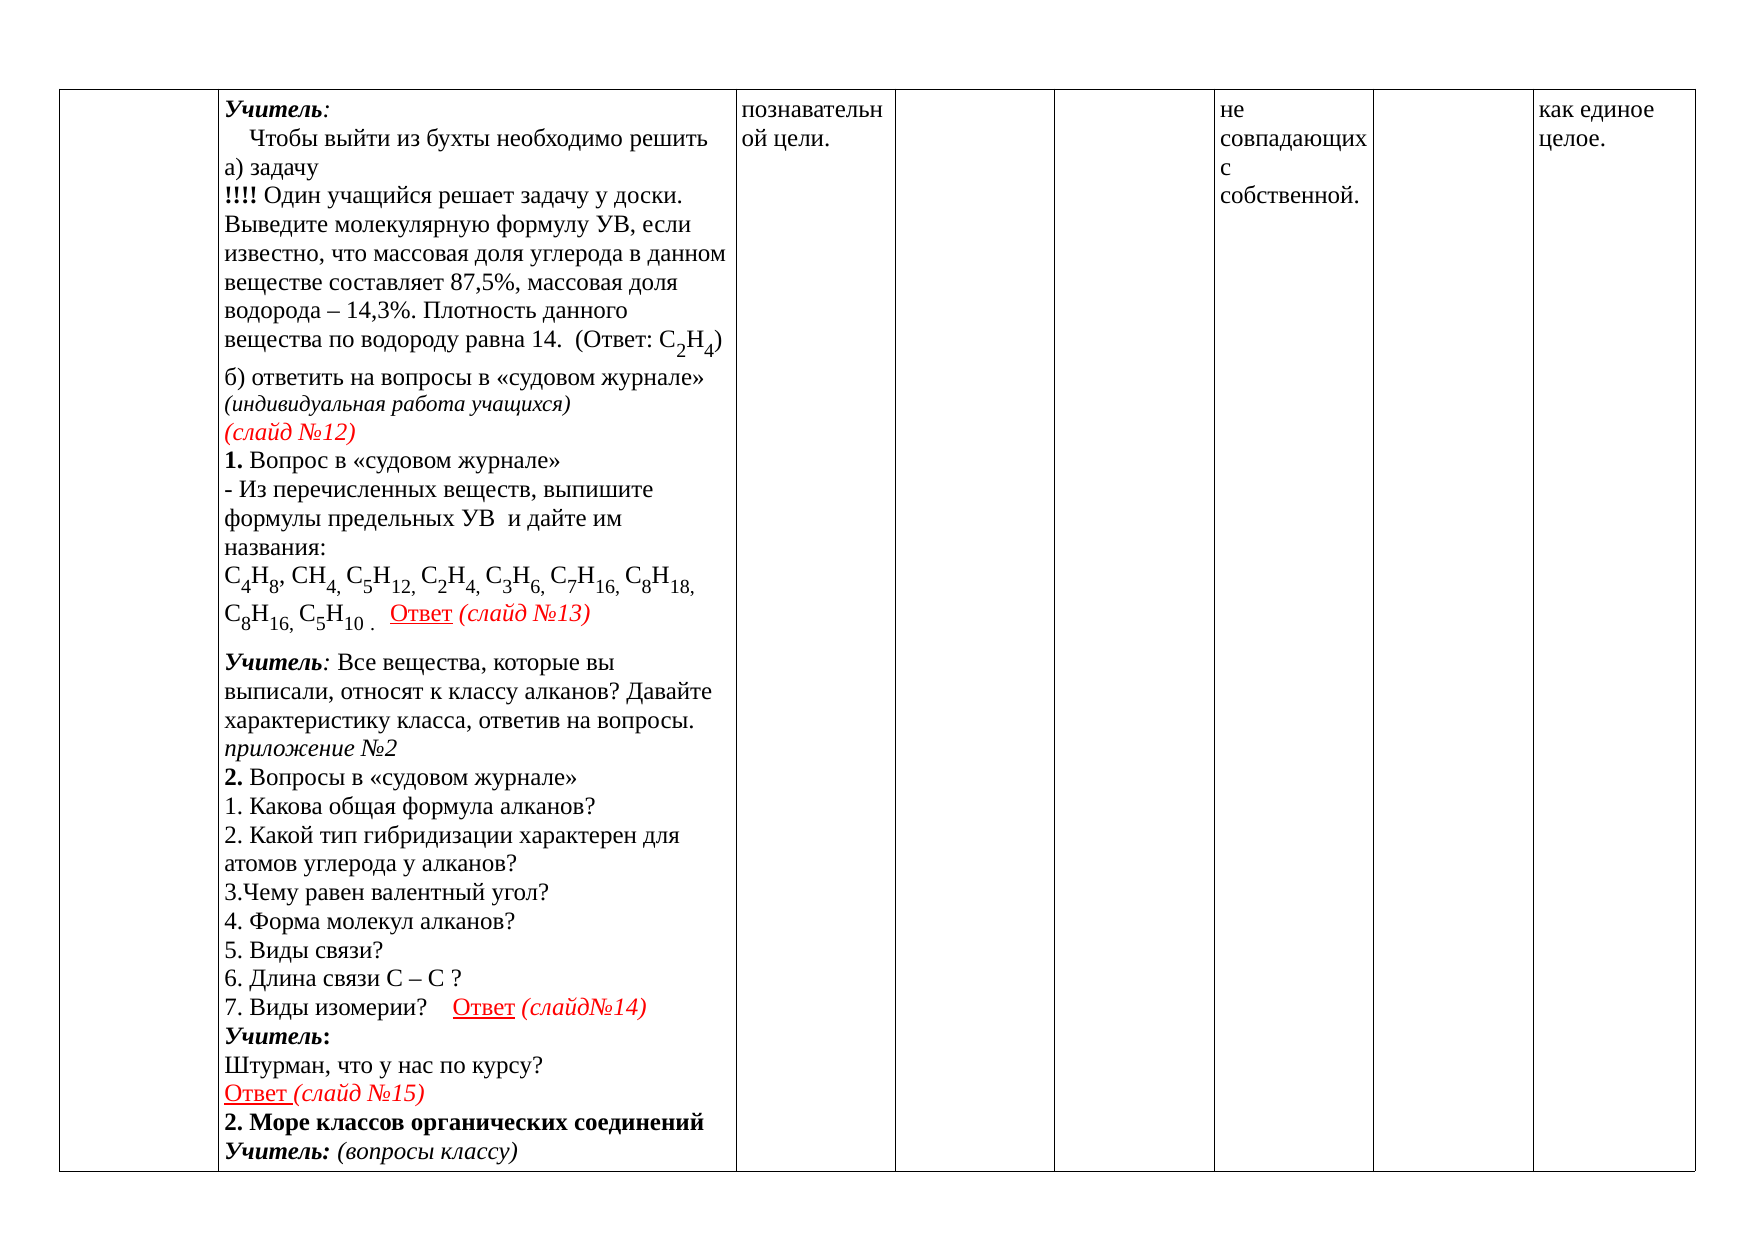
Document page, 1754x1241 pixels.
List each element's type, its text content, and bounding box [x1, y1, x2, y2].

table_cell [1055, 90, 1214, 1171]
table_cell не совпадающих с собственной. [1215, 90, 1373, 1171]
table_cell [60, 90, 218, 1171]
table_cell [1374, 90, 1533, 1171]
table_cell познавательной цели. [737, 90, 895, 1171]
table_cell Учитель: Чтобы выйти из бухты необходимо решить а) задачу !!!! Один учащийся решает задачу у доски. Выведите молекулярную формулу УВ, если известно, что массовая доля углерода в данном веществе составляет 87,5%, массовая доля водорода – 14,3%. Плотность данного вещества по водороду равна 14. (Ответ: C2H4) б) ответить на вопросы в «судовом журнале» (индивидуальная работа учащихся) (слайд №12) 1. Вопрос в «судовом журнале» - Из перечисленных веществ, выпишите формулы предельных УВ и дайте им названия: C4H8, CH4, C5H12, C2H4, C3H6, C7H16, C8H18, C8H16, C5H10 . Ответ (слайд №13) Учитель: Все вещества, которые вы выписали, относят к классу алканов? Давайте характеристику класса, ответив на вопросы. приложение №2 2. Вопросы в «судовом журнале» 1. Какова общая формула алканов? 2. Какой тип гибридизации характерен для атомов углерода у алканов? 3.Чему равен валентный угол? 4. Форма молекул алканов? 5. Виды связи? 6. Длина связи С – С ? 7. Виды изомерии? Ответ (слайд№14) Учитель: Штурман, что у нас по курсу? Ответ (слайд №15) 2. Море классов органических соединений Учитель: (вопросы классу) [219, 90, 736, 1171]
table_cell [896, 90, 1054, 1171]
table_cell как единое целое. [1534, 90, 1695, 1171]
